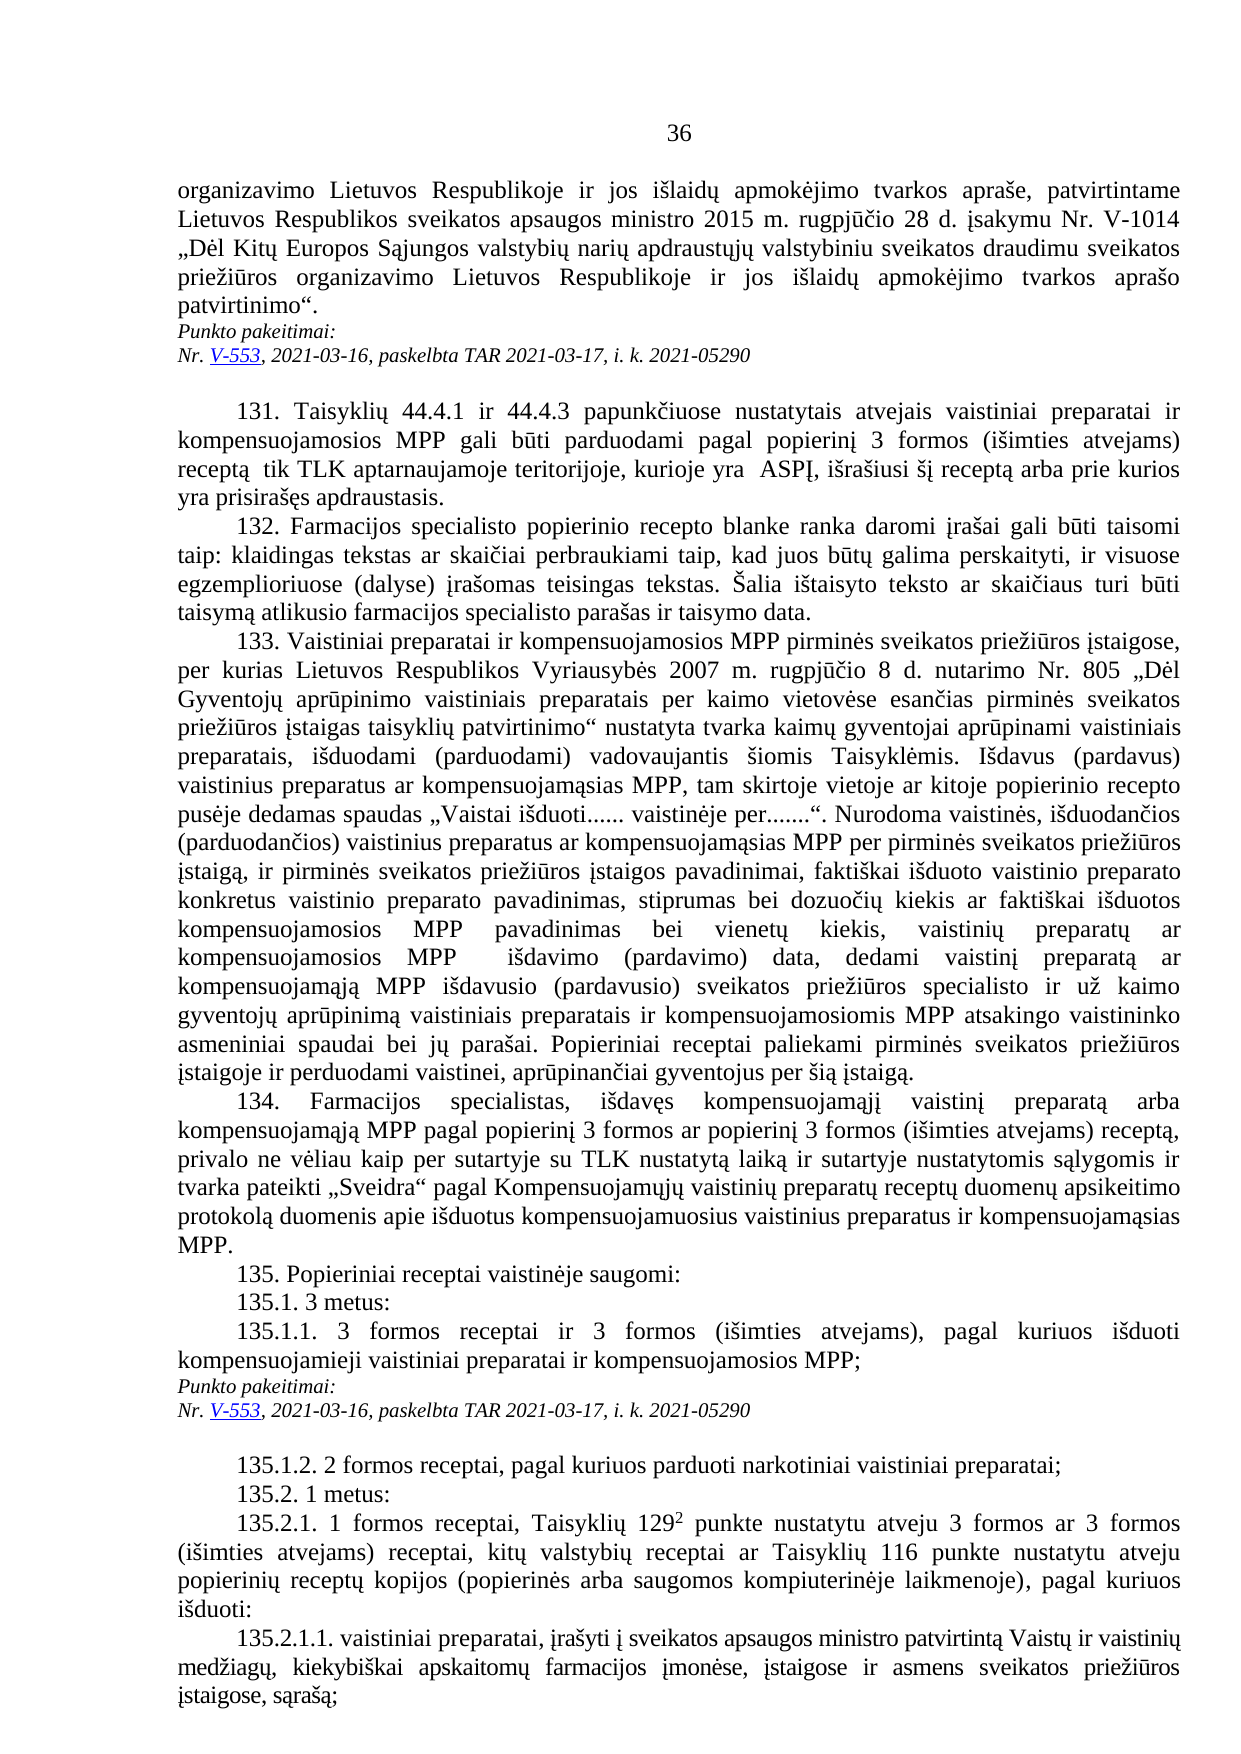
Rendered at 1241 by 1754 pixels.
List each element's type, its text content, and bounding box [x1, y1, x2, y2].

text 132. Farmacijos specialisto popierinio recepto blanke ranka daromi įrašai gali būti taisomi taip: klaidingas tekstas ar skaičiai perbraukiami taip, kad juos būtų galima perskaityti, ir visuose egzemplioriuose (dalyse) įrašomas teisingas tekstas. Šalia ištaisyto teksto ar skaičiaus turi būti taisymą atlikusio farmacijos specialisto parašas ir taisymo data. [177, 511, 1181, 626]
text 133. Vaistiniai preparatai ir kompensuojamosios MPP pirminės sveikatos priežiūros įstaigose, per kurias Lietuvos Respublikos Vyriausybės 2007 m. rugpjūčio 8 d. nutarimo Nr. 805 „Dėl Gyventojų aprūpinimo vaistiniais preparatais per kaimo vietovėse esančias pirminės sveikatos priežiūros įstaigas taisyklių patvirtinimo“ nustatyta tvarka kaimų gyventojai aprūpinami vaistiniais preparatais, išduodami (parduodami) vadovaujantis šiomis Taisyklėmis. Išdavus (pardavus) vaistinius preparatus ar kompensuojamąsias MPP, tam skirtoje vietoje ar kitoje popierinio recepto pusėje dedamas spaudas „Vaistai išduoti...... vaistinėje per.......“. Nurodoma vaistinės, išduodančios (parduodančios) vaistinius preparatus ar kompensuojamąsias MPP per pirminės sveikatos priežiūros įstaigą, ir pirminės sveikatos priežiūros įstaigos pavadinimai, faktiškai išduoto vaistinio preparato konkretus vaistinio preparato pavadinimas, stiprumas bei dozuočių kiekis ar faktiškai išduotos kompensuojamosios MPP pavadinimas bei vienetų kiekis, vaistinių preparatų ar kompensuojamosios MPP išdavimo (pardavimo) data, dedami vaistinį preparatą ar kompensuojamąją MPP išdavusio (pardavusio) sveikatos priežiūros specialisto ir už kaimo gyventojų aprūpinimą vaistiniais preparatais ir kompensuojamosiomis MPP atsakingo vaistininko asmeniniai spaudai bei jų parašai. Popieriniai receptai paliekami pirminės sveikatos priežiūros įstaigoje ir perduodami vaistinei, aprūpinančiai gyventojus per šią įstaigą. [177, 626, 1181, 1086]
text 135.2.1.1. vaistiniai preparatai, įrašyti į sveikatos apsaugos ministro patvirtintą Vaistų ir vaistinių medžiagų, kiekybiškai apskaitomų farmacijos įmonėse, įstaigose ir asmens sveikatos priežiūros įstaigose, sąrašą; [177, 1623, 1181, 1709]
text 135.2.1. 1 formos receptai, Taisyklių 1292 punkte nustatytu atveju 3 formos ar 3 formos (išimties atvejams) receptai, kitų valstybių receptai ar Taisyklių 116 punkte nustatytu atveju popierinių receptų kopijos (popierinės arba saugomos kompiuterinėje laikmenoje), pagal kuriuos išduoti: [177, 1508, 1181, 1623]
text Nr. V-553, 2021-03-16, paskelbta TAR 2021-03-17, i. k. 2021-05290 [177, 343, 1181, 367]
text 134. Farmacijos specialistas, išdavęs kompensuojamąjį vaistinį preparatą arba kompensuojamąją MPP pagal popierinį 3 formos ar popierinį 3 formos (išimties atvejams) receptą, privalo ne vėliau kaip per sutartyje su TLK nustatytą laiką ir sutartyje nustatytomis sąlygomis ir tvarka pateikti „Sveidra“ pagal Kompensuojamųjų vaistinių preparatų receptų duomenų apsikeitimo protokolą duomenis apie išduotus kompensuojamuosius vaistinius preparatus ir kompensuojamąsias MPP. [177, 1086, 1181, 1259]
text 135.1.2. 2 formos receptai, pagal kuriuos parduoti narkotiniai vaistiniai preparatai; [177, 1451, 1181, 1479]
text 135.1.1. 3 formos receptai ir 3 formos (išimties atvejams), pagal kuriuos išduoti kompensuojamieji vaistiniai preparatai ir kompensuojamosios MPP; [177, 1316, 1181, 1374]
text organizavimo Lietuvos Respublikoje ir jos išlaidų apmokėjimo tvarkos apraše, patvirtintame Lietuvos Respublikos sveikatos apsaugos ministro 2015 m. rugpjūčio 28 d. įsakymu Nr. V-1014 „Dėl Kitų Europos Sąjungos valstybių narių apdraustųjų valstybiniu sveikatos draudimu sveikatos priežiūros organizavimo Lietuvos Respublikoje ir jos išlaidų apmokėjimo tvarkos aprašo patvirtinimo“. [177, 176, 1181, 319]
text 135.1. 3 metus: [177, 1287, 1181, 1316]
text 135. Popieriniai receptai vaistinėje saugomi: [177, 1259, 1181, 1287]
text Nr. V-553, 2021-03-16, paskelbta TAR 2021-03-17, i. k. 2021-05290 [177, 1398, 1181, 1422]
text 135.2. 1 metus: [177, 1479, 1181, 1508]
text Punkto pakeitimai: [177, 319, 1181, 343]
text 131. Taisyklių 44.4.1 ir 44.4.3 papunkčiuose nustatytais atvejais vaistiniai preparatai ir kompensuojamosios MPP gali būti parduodami pagal popierinį 3 formos (išimties atvejams) receptą tik TLK aptarnaujamoje teritorijoje, kurioje yra ASPĮ, išrašiusi šį receptą arba prie kurios yra prisirašęs apdraustasis. [177, 396, 1181, 511]
text Punkto pakeitimai: [177, 1374, 1181, 1398]
